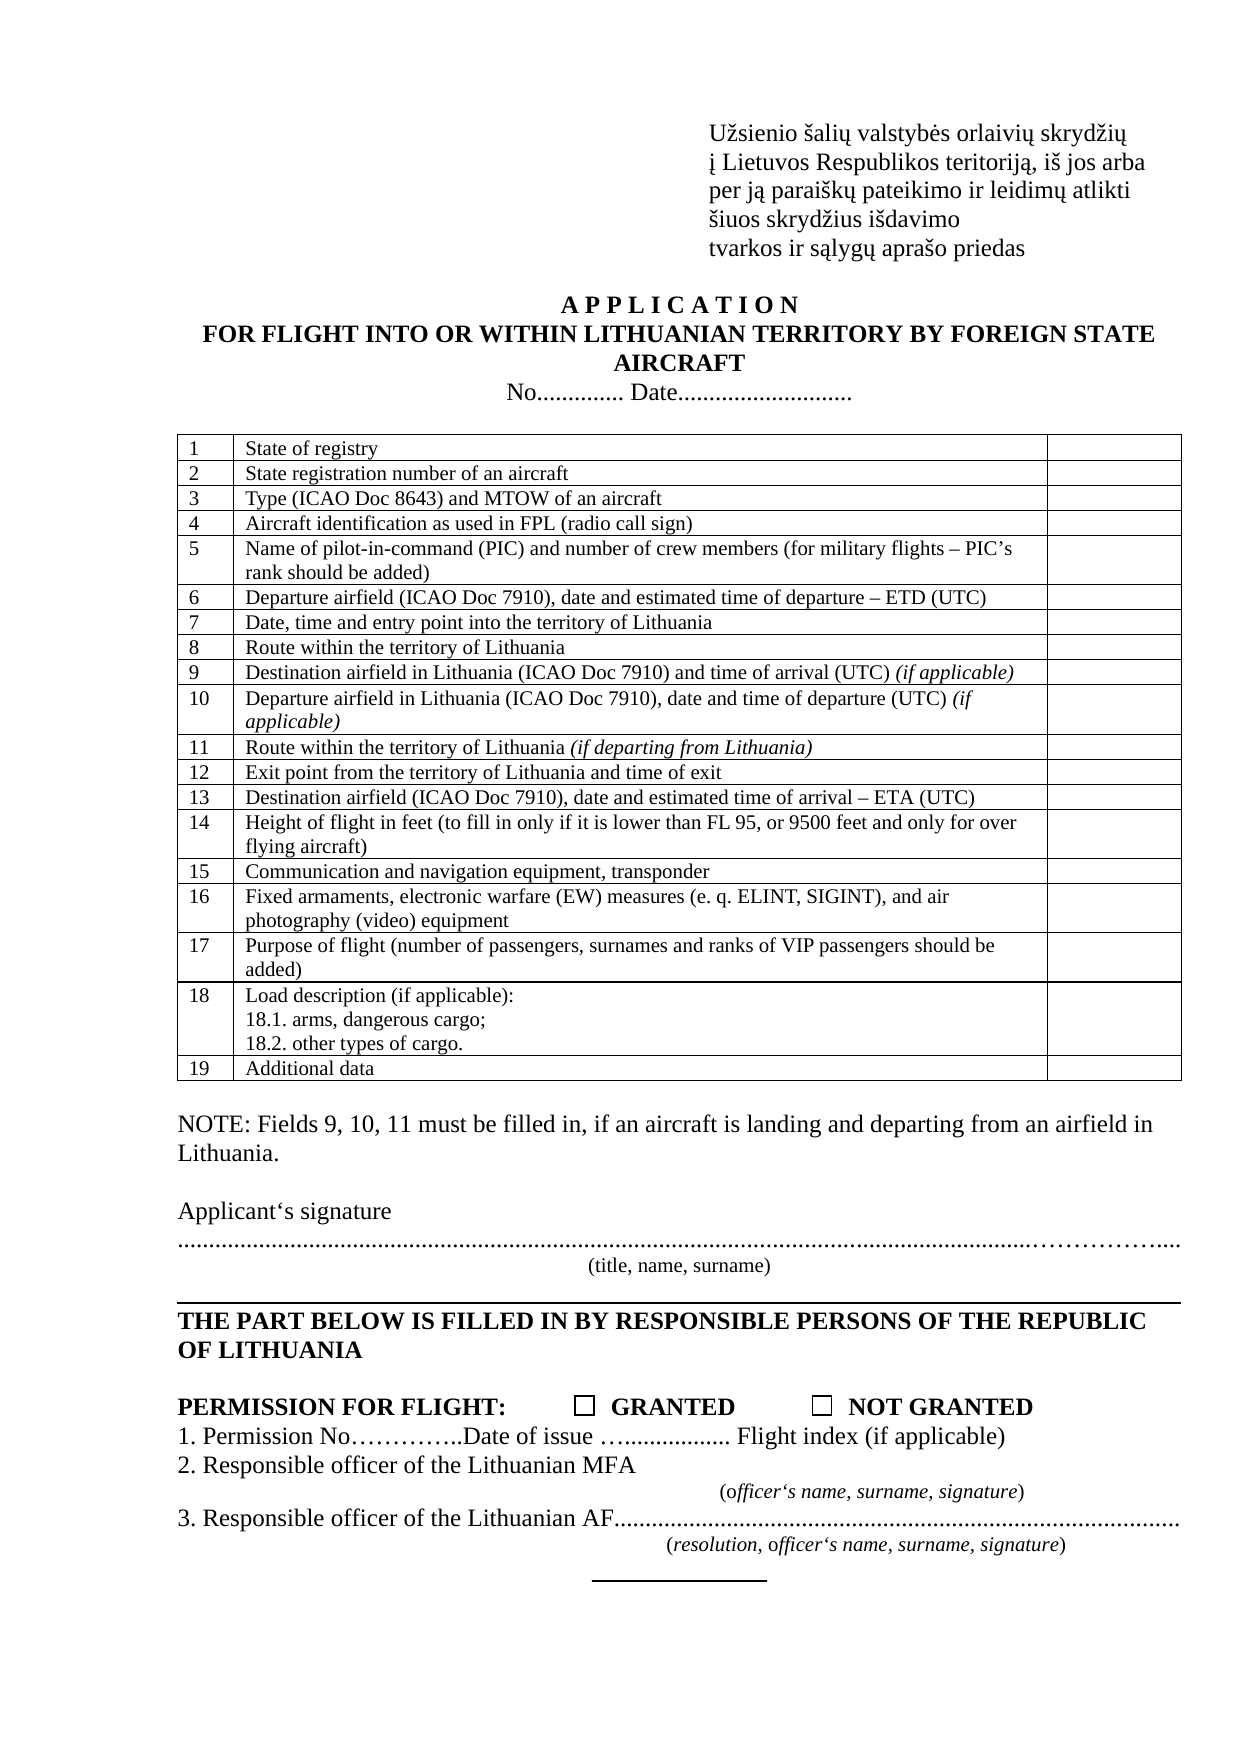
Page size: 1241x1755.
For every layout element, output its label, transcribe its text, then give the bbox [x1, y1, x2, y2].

table_cell 18 [178, 983, 233, 1055]
table_cell [1048, 660, 1181, 684]
table_cell Height of flight in feet (to fill in only if it is lower than FL 95, or 9500 feet and only for over flying aircraft) [234, 810, 1047, 858]
table_cell [1048, 1056, 1181, 1080]
text ............................…………….... [177, 1224, 1181, 1253]
table_cell State registration number of an aircraft [234, 461, 1047, 484]
table_cell 7 [178, 610, 233, 634]
table_cell Route within the territory of Lithuania [234, 635, 1047, 659]
table_cell 4 [178, 511, 233, 535]
table_cell Fixed armaments, electronic warfare (EW) measures (e. q. ELINT, SIGINT), and air photography (video) equipment [234, 884, 1047, 932]
table_cell 2 [178, 461, 233, 484]
text PERMISSION FOR FLIGHT: GRANTED NOT GRANTED [177, 1392, 1181, 1421]
table_cell [1048, 983, 1181, 1055]
text (officer‘s name, surname, signature) [177, 1479, 1181, 1503]
table_cell [1048, 461, 1181, 484]
table_cell Departure airfield in Lithuania (ICAO Doc 7910), date and time of departure (UTC) (if applicable) [234, 685, 1047, 733]
table_cell Route within the territory of Lithuania (if departing from Lithuania) [234, 735, 1047, 759]
table_cell [1048, 884, 1181, 932]
table_cell 12 [178, 760, 233, 784]
table_cell Purpose of flight (number of passengers, surnames and ranks of VIP passengers should be added) [234, 933, 1047, 981]
table_cell [1048, 635, 1181, 659]
text 3. Responsible officer of the Lithuanian AF [177, 1503, 1181, 1531]
table_cell [1048, 810, 1181, 858]
table_cell 10 [178, 685, 233, 733]
table_cell Destination airfield in Lithuania (ICAO Doc 7910) and time of arrival (UTC) (if applicable) [234, 660, 1047, 684]
text Applicant‘s signature [177, 1196, 1181, 1224]
table_cell [1048, 610, 1181, 634]
table_cell [1048, 511, 1181, 535]
text (resolution, officer‘s name, surname, signature) [177, 1531, 1181, 1556]
table_cell 5 [178, 536, 233, 584]
text ______________ [177, 1556, 1181, 1584]
table_cell 15 [178, 859, 233, 883]
table_cell [1048, 486, 1181, 510]
text 1. Permission No…………..Date of issue …................. Flight index (if applicable) [177, 1421, 1181, 1450]
table_header State of registry [234, 435, 1047, 459]
table_cell Communication and navigation equipment, transponder [234, 859, 1047, 883]
text 2. Responsible officer of the Lithuanian MFA [177, 1450, 1181, 1479]
table_cell 3 [178, 486, 233, 510]
table_header [1048, 435, 1181, 459]
table_cell 9 [178, 660, 233, 684]
text (title, name, surname) [177, 1253, 1181, 1277]
table_cell [1048, 859, 1181, 883]
table_cell [1048, 735, 1181, 759]
table_cell 11 [178, 735, 233, 759]
table_cell Aircraft identification as used in FPL (radio call sign) [234, 511, 1047, 535]
table_cell [1048, 785, 1181, 809]
text tvarkos ir sąlygų aprašo priedas [177, 233, 1181, 262]
text per ją paraiškų pateikimo ir leidimų atlikti [177, 176, 1181, 204]
text APPLICATION [177, 291, 1181, 319]
table_header 1 [178, 435, 233, 459]
table_cell [1048, 933, 1181, 981]
text NOTE: Fields 9, 10, 11 must be filled in, if an aircraft is landing and departing from an airfield in Lithuania. [177, 1109, 1181, 1167]
table_cell Date, time and entry point into the territory of Lithuania [234, 610, 1047, 634]
table_cell 6 [178, 585, 233, 609]
table_cell [1048, 760, 1181, 784]
table_cell 19 [178, 1056, 233, 1080]
table_cell Load description (if applicable): 18.1. arms, dangerous cargo; 18.2. other types of cargo. [234, 983, 1047, 1055]
table_cell 16 [178, 884, 233, 932]
table_cell [1048, 585, 1181, 609]
table_cell [1048, 536, 1181, 584]
text THE PART BELOW IS FILLED IN BY RESPONSIBLE PERSONS OF THE REPUBLIC OF LITHUANIA [177, 1306, 1181, 1364]
table_cell 14 [178, 810, 233, 858]
table_cell [1048, 685, 1181, 733]
table_cell Additional data [234, 1056, 1047, 1080]
text FOR FLIGHT INTO OR WITHIN LITHUANIAN TERRITORY BY FOREIGN STATE AIRCRAFT [177, 319, 1181, 377]
table_cell Departure airfield (ICAO Doc 7910), date and estimated time of departure – ETD (UTC) [234, 585, 1047, 609]
table_cell Destination airfield (ICAO Doc 7910), date and estimated time of arrival – ETA (UTC) [234, 785, 1047, 809]
table_cell Exit point from the territory of Lithuania and time of exit [234, 760, 1047, 784]
table_cell 13 [178, 785, 233, 809]
text į Lietuvos Respublikos teritoriją, iš jos arba [177, 147, 1181, 176]
text šiuos skrydžius išdavimo [177, 204, 1181, 233]
text Užsienio šalių valstybės orlaivių skrydžių [709, 118, 1181, 147]
table_cell Type (ICAO Doc 8643) and MTOW of an aircraft [234, 486, 1047, 510]
table_cell 17 [178, 933, 233, 981]
text No.............. Date............................ [177, 377, 1181, 406]
table_cell 8 [178, 635, 233, 659]
table_cell Name of pilot-in-command (PIC) and number of crew members (for military flights – PIC’s rank should be added) [234, 536, 1047, 584]
